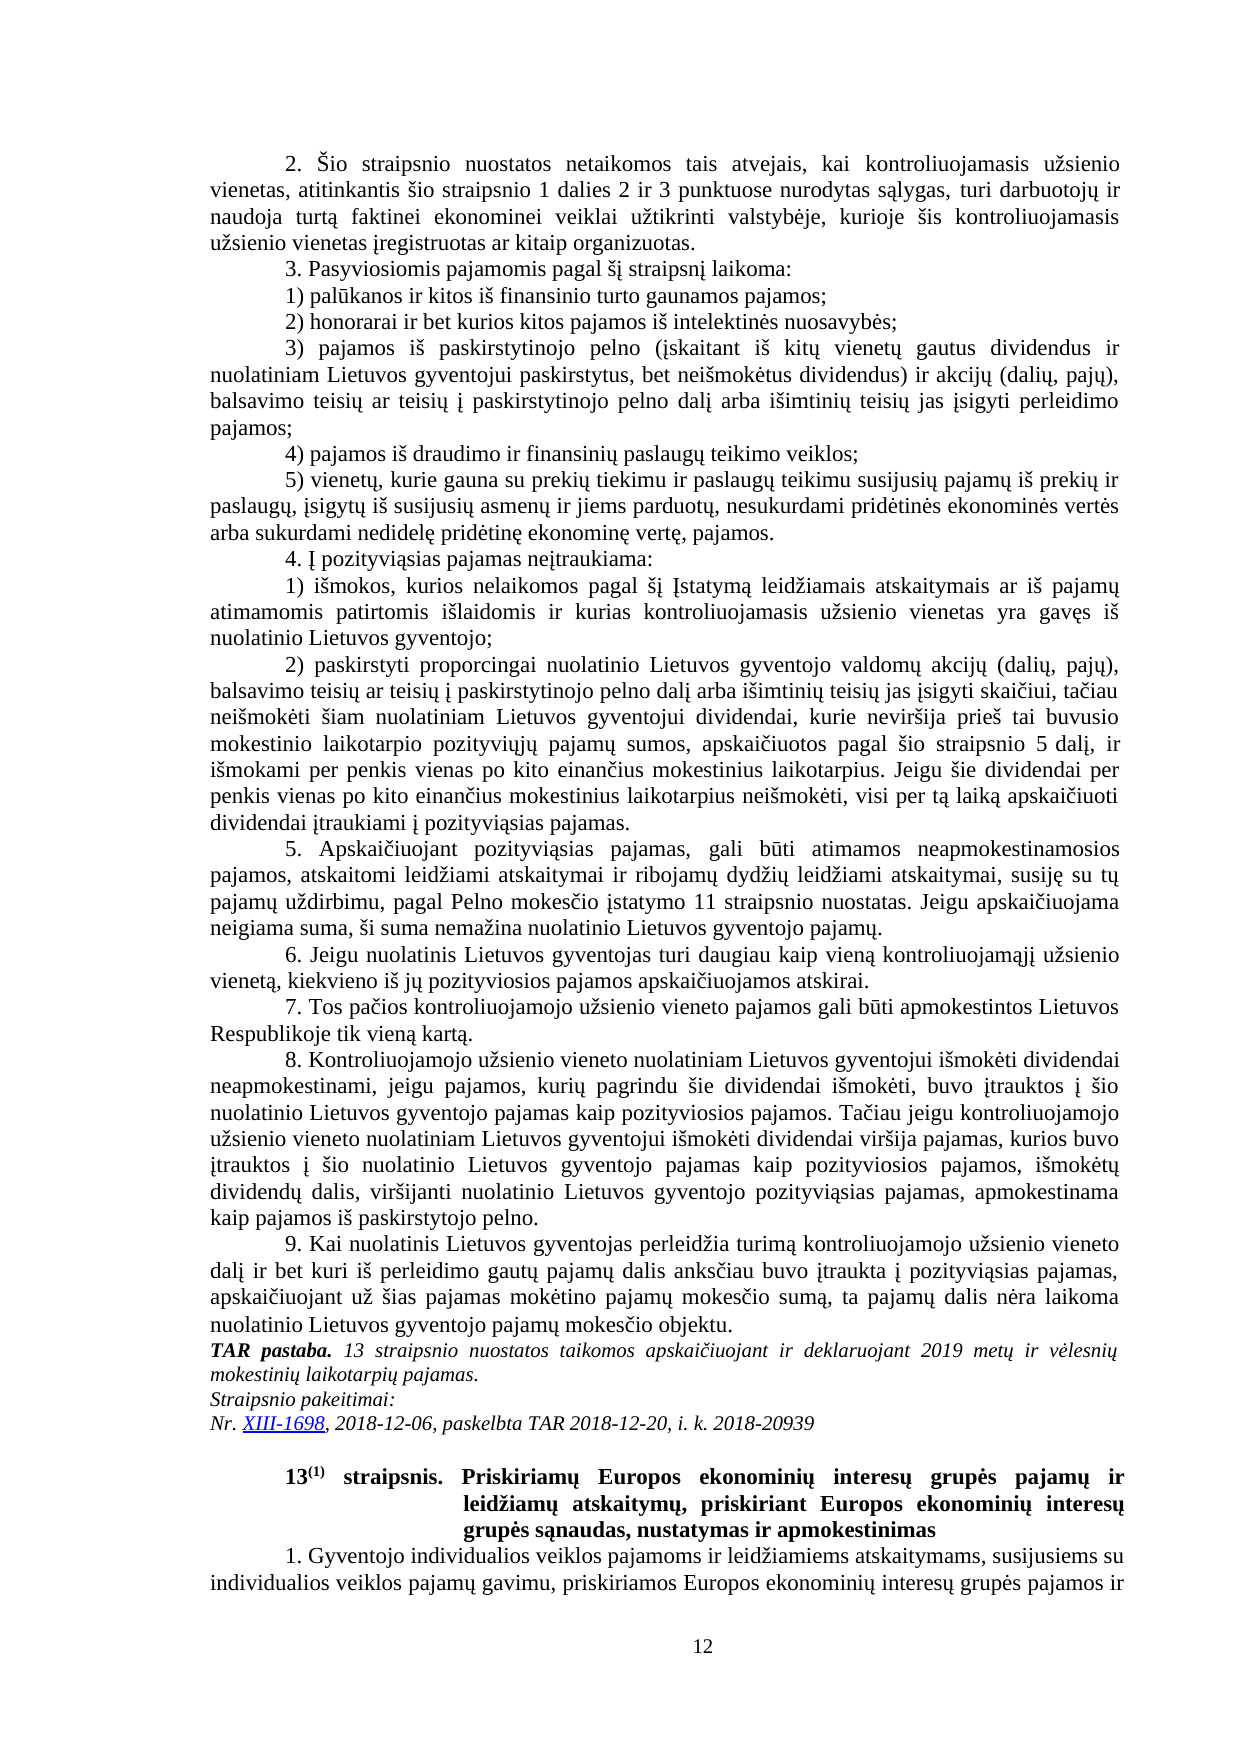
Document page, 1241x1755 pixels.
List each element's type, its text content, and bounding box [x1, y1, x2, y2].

text Straipsnio pakeitimai: [210, 1386, 1120, 1411]
text 7. Tos pačios kontroliuojamojo užsienio vieneto pajamos gali būti apmokestintos Lietuvos Respublikoje tik vieną kartą. [210, 993, 1120, 1046]
text 1) palūkanos ir kitos iš finansinio turto gaunamos pajamos; [210, 282, 1120, 308]
text TAR pastaba. 13 straipsnio nuostatos taikomos apskaičiuojant ir deklaruojant 2019 metų ir vėlesnių mokestinių laikotarpių pajamas. [210, 1338, 1120, 1386]
text 8. Kontroliuojamojo užsienio vieneto nuolatiniam Lietuvos gyventojui išmokėti dividendai neapmokestinami, jeigu pajamos, kurių pagrindu šie dividendai išmokėti, buvo įtrauktos į šio nuolatinio Lietuvos gyventojo pajamas kaip pozityviosios pajamos. Tačiau jeigu kontroliuojamojo užsienio vieneto nuolatiniam Lietuvos gyventojui išmokėti dividendai viršija pajamas, kurios buvo įtrauktos į šio nuolatinio Lietuvos gyventojo pajamas kaip pozityviosios pajamos, išmokėtų dividendų dalis, viršijanti nuolatinio Lietuvos gyventojo pozityviąsias pajamas, apmokestinama kaip pajamos iš paskirstytojo pelno. [210, 1046, 1120, 1231]
text 2) honorarai ir bet kurios kitos pajamos iš intelektinės nuosavybės; [210, 308, 1120, 334]
text 1) išmokos, kurios nelaikomos pagal šį Įstatymą leidžiamais atskaitymais ar iš pajamų atimamomis patirtomis išlaidomis ir kurias kontroliuojamasis užsienio vienetas yra gavęs iš nuolatinio Lietuvos gyventojo; [210, 572, 1120, 651]
text 3) pajamos iš paskirstytinojo pelno (įskaitant iš kitų vienetų gautus dividendus ir nuolatiniam Lietuvos gyventojui paskirstytus, bet neišmokėtus dividendus) ir akcijų (dalių, pajų), balsavimo teisių ar teisių į paskirstytinojo pelno dalį arba išimtinių teisių jas įsigyti perleidimo pajamos; [210, 334, 1120, 440]
text 2) paskirstyti proporcingai nuolatinio Lietuvos gyventojo valdomų akcijų (dalių, pajų), balsavimo teisių ar teisių į paskirstytinojo pelno dalį arba išimtinių teisių jas įsigyti skaičiui, tačiau neišmokėti šiam nuolatiniam Lietuvos gyventojui dividendai, kurie neviršija prieš tai buvusio mokestinio laikotarpio pozityviųjų pajamų sumos, apskaičiuotos pagal šio straipsnio 5 dalį, ir išmokami per penkis vienas po kito einančius mokestinius laikotarpius. Jeigu šie dividendai per penkis vienas po kito einančius mokestinius laikotarpius neišmokėti, visi per tą laiką apskaičiuoti dividendai įtraukiami į pozityviąsias pajamas. [210, 651, 1120, 835]
text 4) pajamos iš draudimo ir finansinių paslaugų teikimo veiklos; [210, 440, 1120, 466]
text 13(1) straipsnis. Priskiriamų Europos ekonominių interesų grupės pajamų ir leidžiamų atskaitymų, priskiriant Europos ekonominių interesų grupės sąnaudas, nustatymas ir apmokestinimas [285, 1463, 1126, 1542]
text Nr. XIII-1698, 2018-12-06, paskelbta TAR 2018-12-20, i. k. 2018-20939 [210, 1411, 1120, 1434]
text 9. Kai nuolatinis Lietuvos gyventojas perleidžia turimą kontroliuojamojo užsienio vieneto dalį ir bet kuri iš perleidimo gautų pajamų dalis anksčiau buvo įtraukta į pozityviąsias pajamas, apskaičiuojant už šias pajamas mokėtino pajamų mokesčio sumą, ta pajamų dalis nėra laikoma nuolatinio Lietuvos gyventojo pajamų mokesčio objektu. [210, 1231, 1120, 1338]
text 2. Šio straipsnio nuostatos netaikomos tais atvejais, kai kontroliuojamasis užsienio vienetas, atitinkantis šio straipsnio 1 dalies 2 ir 3 punktuose nurodytas sąlygas, turi darbuotojų ir naudoja turtą faktinei ekonominei veiklai užtikrinti valstybėje, kurioje šis kontroliuojamasis užsienio vienetas įregistruotas ar kitaip organizuotas. [210, 150, 1120, 255]
text 3. Pasyviosiomis pajamomis pagal šį straipsnį laikoma: [210, 255, 1120, 282]
text 5. Apskaičiuojant pozityviąsias pajamas, gali būti atimamos neapmokestinamosios pajamos, atskaitomi leidžiami atskaitymai ir ribojamų dydžių leidžiami atskaitymai, susiję su tų pajamų uždirbimu, pagal Pelno mokesčio įstatymo 11 straipsnio nuostatas. Jeigu apskaičiuojama neigiama suma, ši suma nemažina nuolatinio Lietuvos gyventojo pajamų. [210, 835, 1120, 941]
text 6. Jeigu nuolatinis Lietuvos gyventojas turi daugiau kaip vieną kontroliuojamąjį užsienio vienetą, kiekvieno iš jų pozityviosios pajamos apskaičiuojamos atskirai. [210, 941, 1120, 993]
text 1. Gyventojo individualios veiklos pajamoms ir leidžiamiems atskaitymams, susijusiems su individualios veiklos pajamų gavimu, priskiriamos Europos ekonominių interesų grupės pajamos ir [210, 1542, 1126, 1595]
text 5) vienetų, kurie gauna su prekių tiekimu ir paslaugų teikimu susijusių pajamų iš prekių ir paslaugų, įsigytų iš susijusių asmenų ir jiems parduotų, nesukurdami pridėtinės ekonominės vertės arba sukurdami nedidelę pridėtinę ekonominę vertę, pajamos. [210, 466, 1120, 545]
text 4. Į pozityviąsias pajamas neįtraukiama: [210, 545, 1120, 572]
